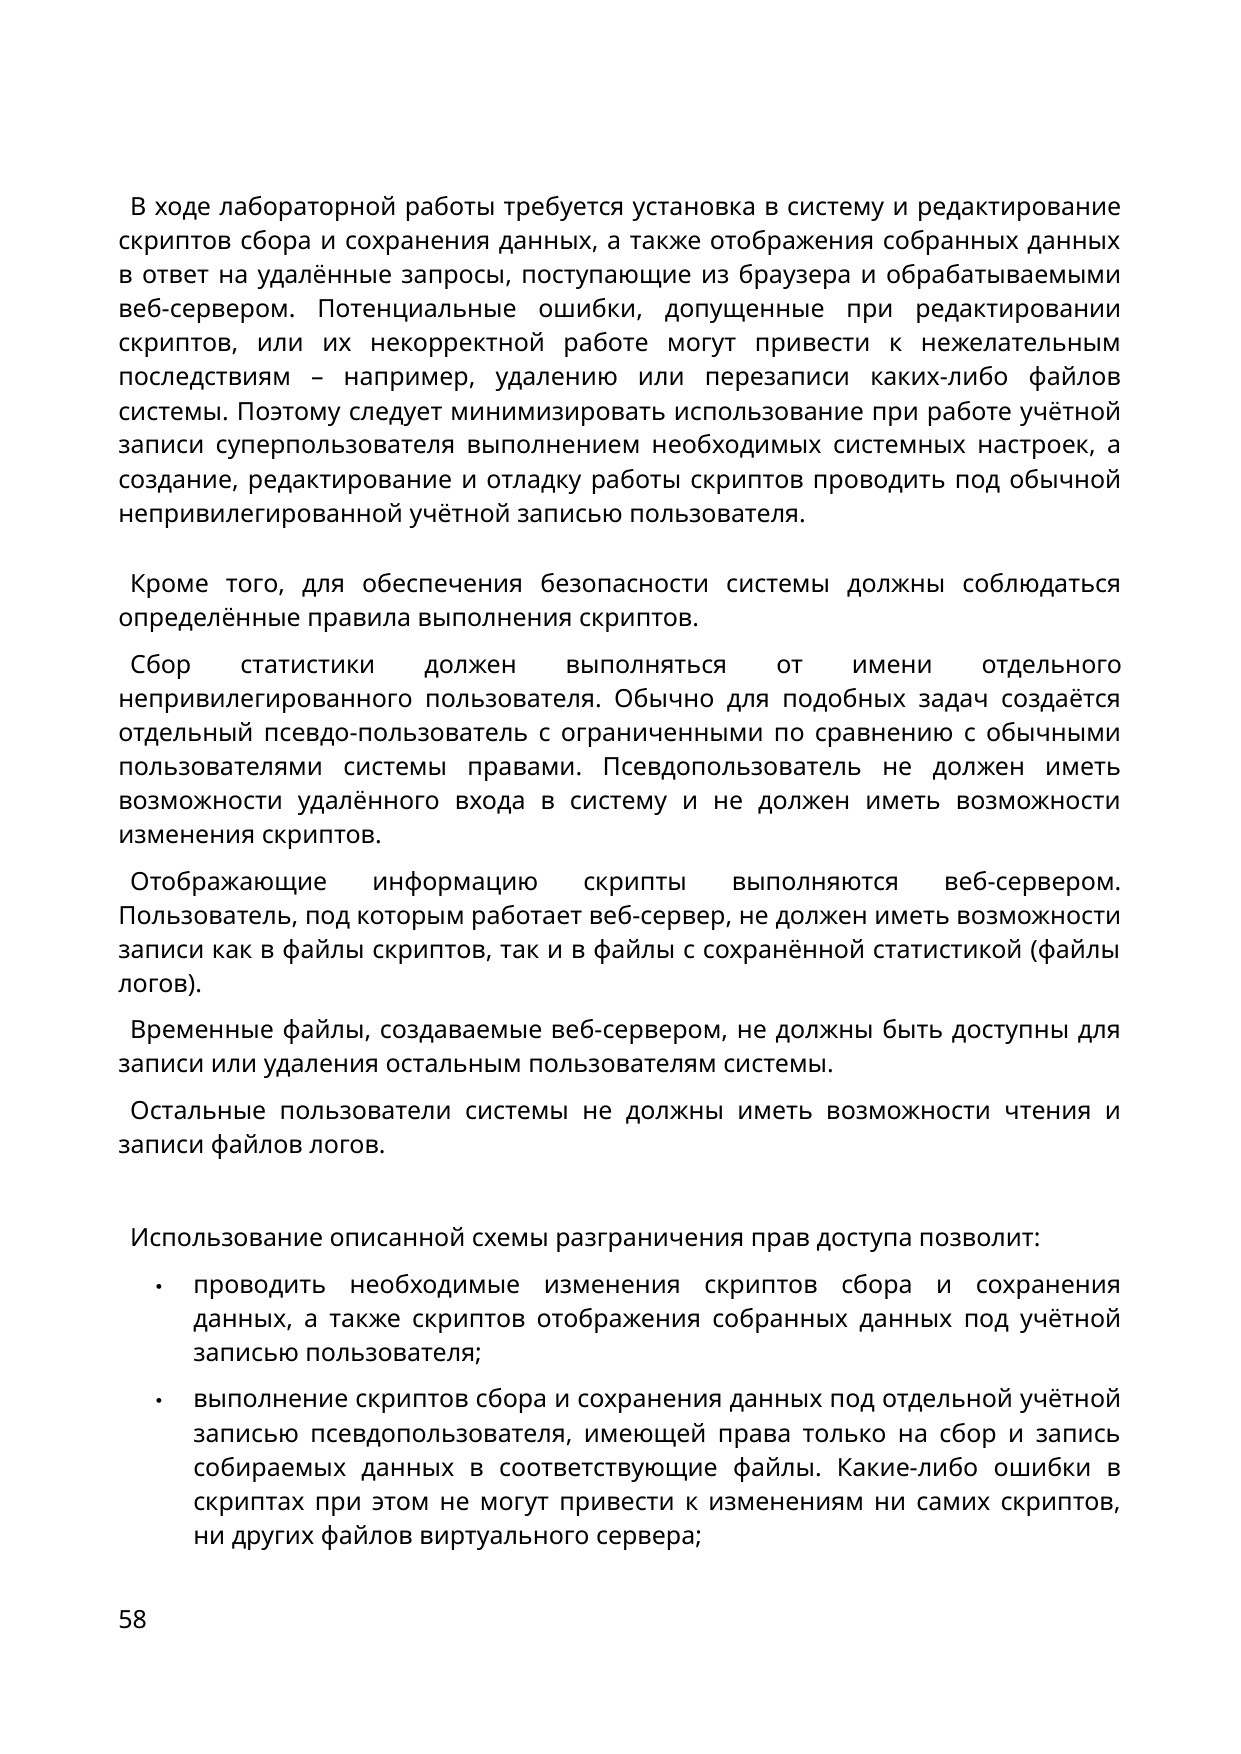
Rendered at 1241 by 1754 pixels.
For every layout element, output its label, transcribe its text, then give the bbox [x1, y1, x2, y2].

list выполнение скриптов сбора и сохранения данных под отдельной учётной записью псевдопользователя, имеющей права только на сбор и запись собираемых данных в соответствующие файлы. Какие-либо ошибки в скриптах при этом не могут привести к изменениям ни самих скриптов, ни других файлов виртуального сервера; [156, 1381, 1122, 1551]
text Отображающие информацию скрипты выполняются веб-сервером. Пользователь, под которым работает веб-сервер, не должен иметь возможности записи как в файлы скриптов, так и в файлы с сохранённой статистикой (файлы логов). [118, 863, 1122, 999]
text В ходе лабораторной работы требуется установка в систему и редактирование скриптов сбора и сохранения данных, а также отображения собранных данных в ответ на удалённые запросы, поступающие из браузера и обрабатываемыми веб-сервером. Потенциальные ошибки, допущенные при редактировании скриптов, или их некорректной работе могут привести к нежелательным последствиям – например, удалению или перезаписи каких-либо файлов системы. Поэтому следует минимизировать использование при работе учётной записи суперпользователя выполнением необходимых системных настроек, а создание, редактирование и отладку работы скриптов проводить под обычной непривилегированной учётной записью пользователя. [118, 189, 1122, 529]
text Кроме того, для обеспечения безопасности системы должны соблюдаться определённые правила выполнения скриптов. [118, 566, 1122, 634]
text Остальные пользователи системы не должны иметь возможности чтения и записи файлов логов. [118, 1093, 1122, 1161]
text Сбор статистики должен выполняться от имени отдельного непривилегированного пользователя. Обычно для подобных задач создаётся отдельный псевдо-пользователь с ограниченными по сравнению с обычными пользователями системы правами. Псевдопользователь не должен иметь возможности удалённого входа в систему и не должен иметь возможности изменения скриптов. [118, 646, 1122, 851]
list проводить необходимые изменения скриптов сбора и сохранения данных, а также скриптов отображения собранных данных под учётной записью пользователя; [156, 1266, 1122, 1369]
text Использование описанной схемы разграничения прав доступа позволит: [118, 1220, 1122, 1254]
text Временные файлы, создаваемые веб-сервером, не должны быть доступны для записи или удаления остальным пользователям системы. [118, 1012, 1122, 1080]
